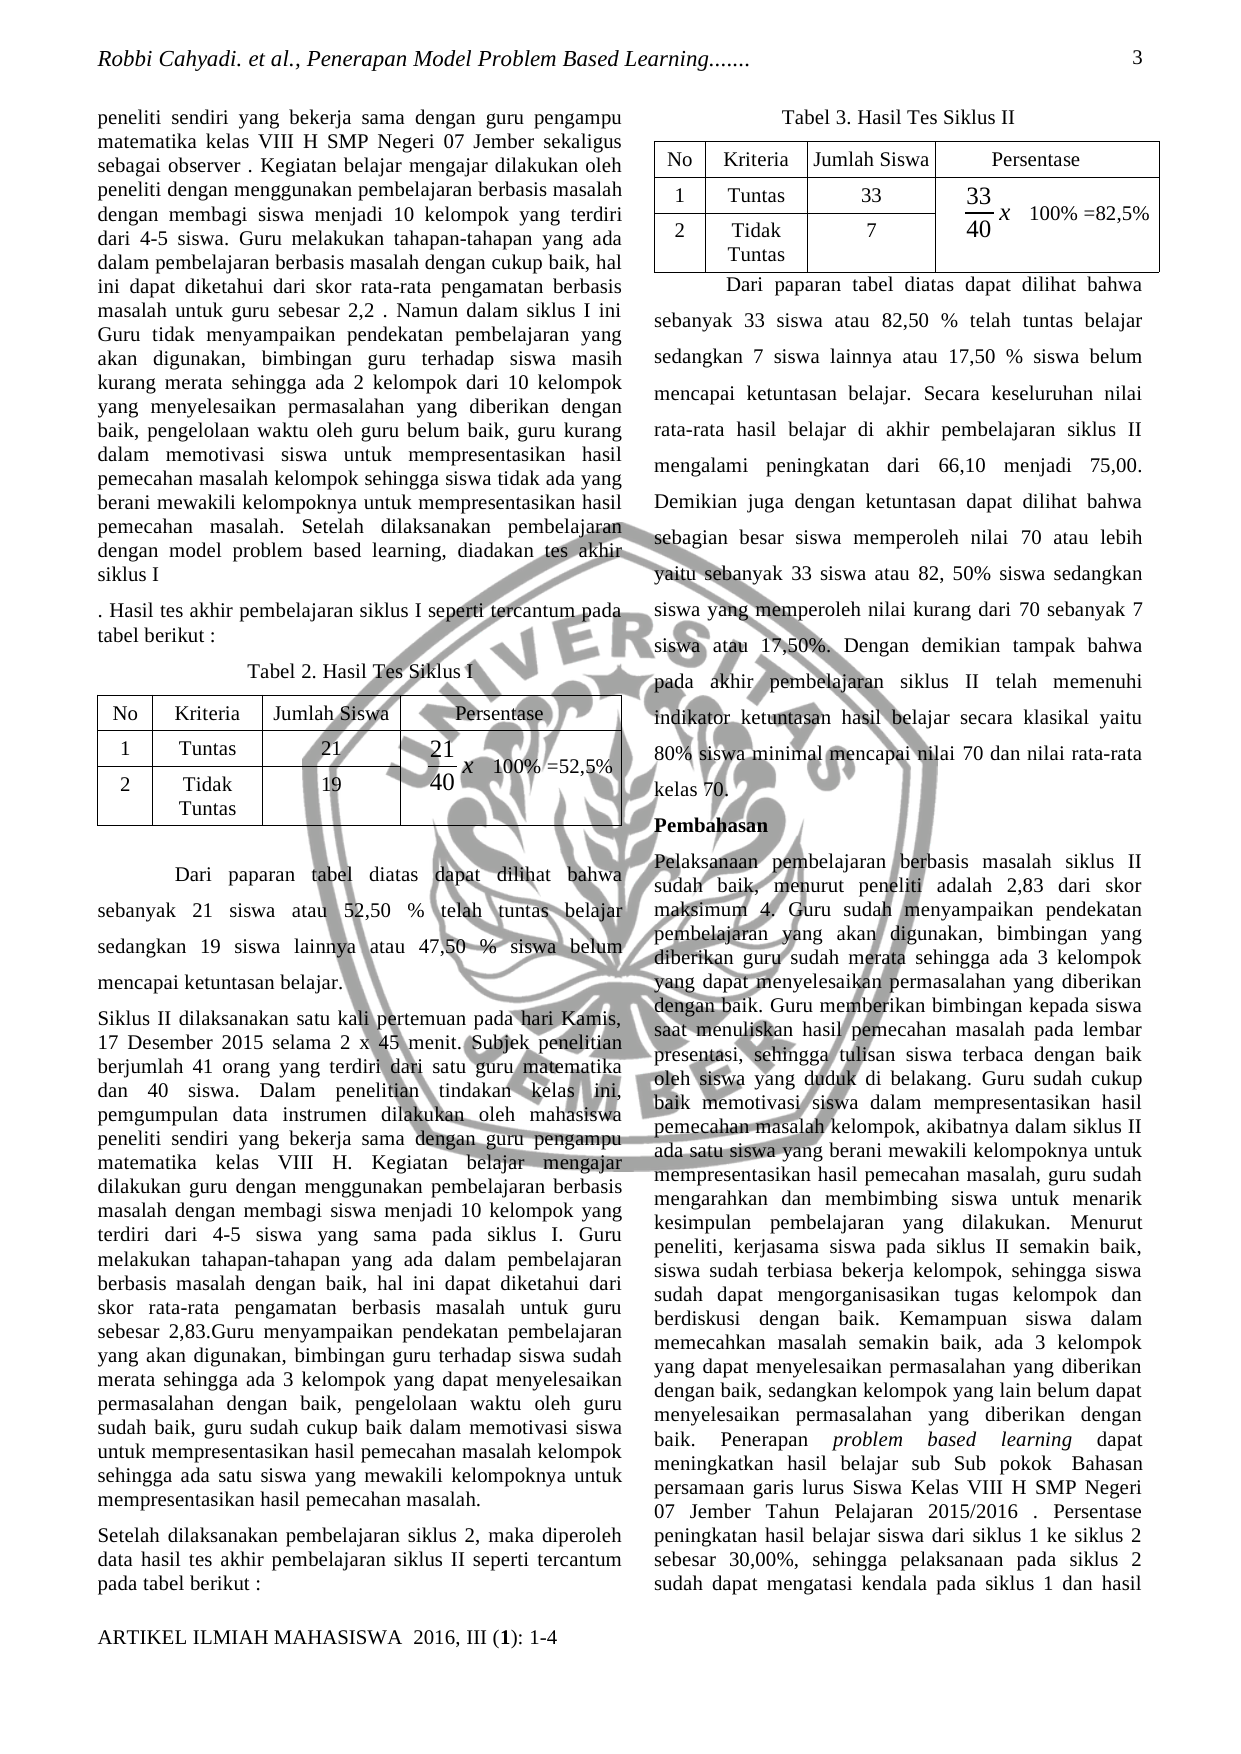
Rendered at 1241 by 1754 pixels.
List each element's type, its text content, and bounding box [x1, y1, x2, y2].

table_cell 21 [263, 731, 400, 766]
table_header Jumlah Siswa [263, 696, 400, 730]
text . Hasil tes akhir pembelajaran siklus I seperti tercantum pada tabel berikut : [97, 598, 623, 646]
table_cell 1 [98, 731, 152, 766]
text Pelaksanaan pembelajaran berbasis masalah siklus II sudah baik, menurut peneliti adalah 2,83 dari skor maksimum 4. Guru sudah menyampaikan pendekatan pembelajaran yang akan digunakan, bimbingan yang diberikan guru sudah merata sehingga ada 3 kelompok yang dapat menyelesaikan permasalahan yang diberikan dengan baik. Guru memberikan bimbingan kepada siswa saat menuliskan hasil pemecahan masalah pada lembar presentasi, sehingga tulisan siswa terbaca dengan baik oleh siswa yang duduk di belakang. Guru sudah cukup baik memotivasi siswa dalam mempresentasikan hasil pemecahan masalah kelompok, akibatnya dalam siklus II ada satu siswa yang berani mewakili kelompoknya untuk mempresentasikan hasil pemecahan masalah, guru sudah mengarahkan dan membimbing siswa untuk menarik kesimpulan pembelajaran yang dilakukan. Menurut peneliti, kerjasama siswa pada siklus II semakin baik, siswa sudah terbiasa bekerja kelompok, sehingga siswa sudah dapat mengorganisasikan tugas kelompok dan berdiskusi dengan baik. Kemampuan siswa dalam memecahkan masalah semakin baik, ada 3 kelompok yang dapat menyelesaikan permasalahan yang diberikan dengan baik, sedangkan kelompok yang lain belum dapat menyelesaikan permasalahan yang diberikan dengan baik. Penerapan problem based learning dapat meningkatkan hasil belajar sub Sub pokok Bahasan persamaan garis lurus Siswa Kelas VIII H SMP Negeri 07 Jember Tahun Pelajaran 2015/2016 . Persentase peningkatan hasil belajar siswa dari siklus 1 ke siklus 2 sebesar 30,00%, sehingga pelaksanaan pada siklus 2 sudah dapat mengatasi kendala pada siklus 1 dan hasil [654, 849, 1143, 1595]
table_cell 33 [808, 178, 935, 212]
table_cell Tidak Tuntas [153, 767, 262, 825]
table_header No [98, 696, 152, 730]
table_cell Tuntas [153, 731, 262, 766]
table_cell 2 [655, 214, 705, 272]
text Siklus II dilaksanakan satu kali pertemuan pada hari Kamis, 17 Desember 2015 selama 2 x 45 menit. Subjek penelitian berjumlah 41 orang yang terdiri dari satu guru matematika dan 40 siswa. Dalam penelitian tindakan kelas ini, pemgumpulan data instrumen dilakukan oleh mahasiswa peneliti sendiri yang bekerja sama dengan guru pengampu matematika kelas VIII H. Kegiatan belajar mengajar dilakukan guru dengan menggunakan pembelajaran berbasis masalah dengan membagi siswa menjadi 10 kelompok yang terdiri dari 4-5 siswa yang sama pada siklus I. Guru melakukan tahapan-tahapan yang ada dalam pembelajaran berbasis masalah dengan baik, hal ini dapat diketahui dari skor rata-rata pengamatan berbasis masalah untuk guru sebesar 2,83.Guru menyampaikan pendekatan pembelajaran yang akan digunakan, bimbingan guru terhadap siswa sudah merata sehingga ada 3 kelompok yang dapat menyelesaikan permasalahan dengan baik, pengelolaan waktu oleh guru sudah baik, guru sudah cukup baik dalam memotivasi siswa untuk mempresentasikan hasil pemecahan masalah kelompok sehingga ada satu siswa yang mewakili kelompoknya untuk mempresentasikan hasil pemecahan masalah. [97, 1006, 623, 1511]
text Dari paparan tabel diatas dapat dilihat bahwa sebanyak 21 siswa atau 52,50 % telah tuntas belajar sedangkan 19 siswa lainnya atau 47,50 % siswa belum mencapai ketuntasan belajar. [97, 862, 623, 994]
table_header Kriteria [706, 142, 807, 177]
text Tabel 2. Hasil Tes Siklus I [97, 658, 623, 682]
table_header Kriteria [153, 696, 262, 730]
picture [229, 447, 1011, 1247]
table_header Persentase [401, 696, 621, 730]
text Dari paparan tabel diatas dapat dilihat bahwa sebanyak 33 siswa atau 82,50 % telah tuntas belajar sedangkan 7 siswa lainnya atau 17,50 % siswa belum mencapai ketuntasan belajar. Secara keseluruhan nilai rata-rata hasil belajar di akhir pembelajaran siklus II mengalami peningkatan dari 66,10 menjadi 75,00. Demikian juga dengan ketuntasan dapat dilihat bahwa sebagian besar siswa memperoleh nilai 70 atau lebih yaitu sebanyak 33 siswa atau 82, 50% siswa sedangkan siswa yang memperoleh nilai kurang dari 70 sebanyak 7 siswa atau 17,50%. Dengan demikian tampak bahwa pada akhir pembelajaran siklus II telah memenuhi indikator ketuntasan hasil belajar secara klasikal yaitu 80% siswa minimal mencapai nilai 70 dan nilai rata-rata kelas 70. [654, 273, 1143, 801]
table_cell Tuntas [706, 178, 807, 212]
table_header Persentase [936, 142, 1159, 177]
text peneliti sendiri yang bekerja sama dengan guru pengampu matematika kelas VIII H SMP Negeri 07 Jember sekaligus sebagai observer . Kegiatan belajar mengajar dilakukan oleh peneliti dengan menggunakan pembelajaran berbasis masalah dengan membagi siswa menjadi 10 kelompok yang terdiri dari 4-5 siswa. Guru melakukan tahapan-tahapan yang ada dalam pembelajaran berbasis masalah dengan cukup baik, hal ini dapat diketahui dari skor rata-rata pengamatan berbasis masalah untuk guru sebesar 2,2 . Namun dalam siklus I ini Guru tidak menyampaikan pendekatan pembelajaran yang akan digunakan, bimbingan guru terhadap siswa masih kurang merata sehingga ada 2 kelompok dari 10 kelompok yang menyelesaikan permasalahan yang diberikan dengan baik, pengelolaan waktu oleh guru belum baik, guru kurang dalam memotivasi siswa untuk mempresentasikan hasil pemecahan masalah kelompok sehingga siswa tidak ada yang berani mewakili kelompoknya untuk mempresentasikan hasil pemecahan masalah. Setelah dilaksanakan pembelajaran dengan model problem based learning, diadakan tes akhir siklus I [97, 105, 623, 586]
table_cell 7 [808, 214, 935, 272]
table_header Jumlah Siswa [808, 142, 935, 177]
table_cell 1 [655, 178, 705, 212]
text Pembahasan [654, 813, 1143, 837]
table_header No [655, 142, 705, 177]
table_cell 19 [263, 767, 400, 825]
text Setelah dilaksanakan pembelajaran siklus 2, maka diperoleh data hasil tes akhir pembelajaran siklus II seperti tercantum pada tabel berikut : [97, 1523, 623, 1595]
table_cell 100% =52,5% [401, 731, 621, 825]
table_cell Tidak Tuntas [706, 214, 807, 272]
table_cell 100% =82,5% [936, 178, 1159, 272]
text Tabel 3. Hasil Tes Siklus II [654, 105, 1143, 129]
table_cell 2 [98, 767, 152, 825]
